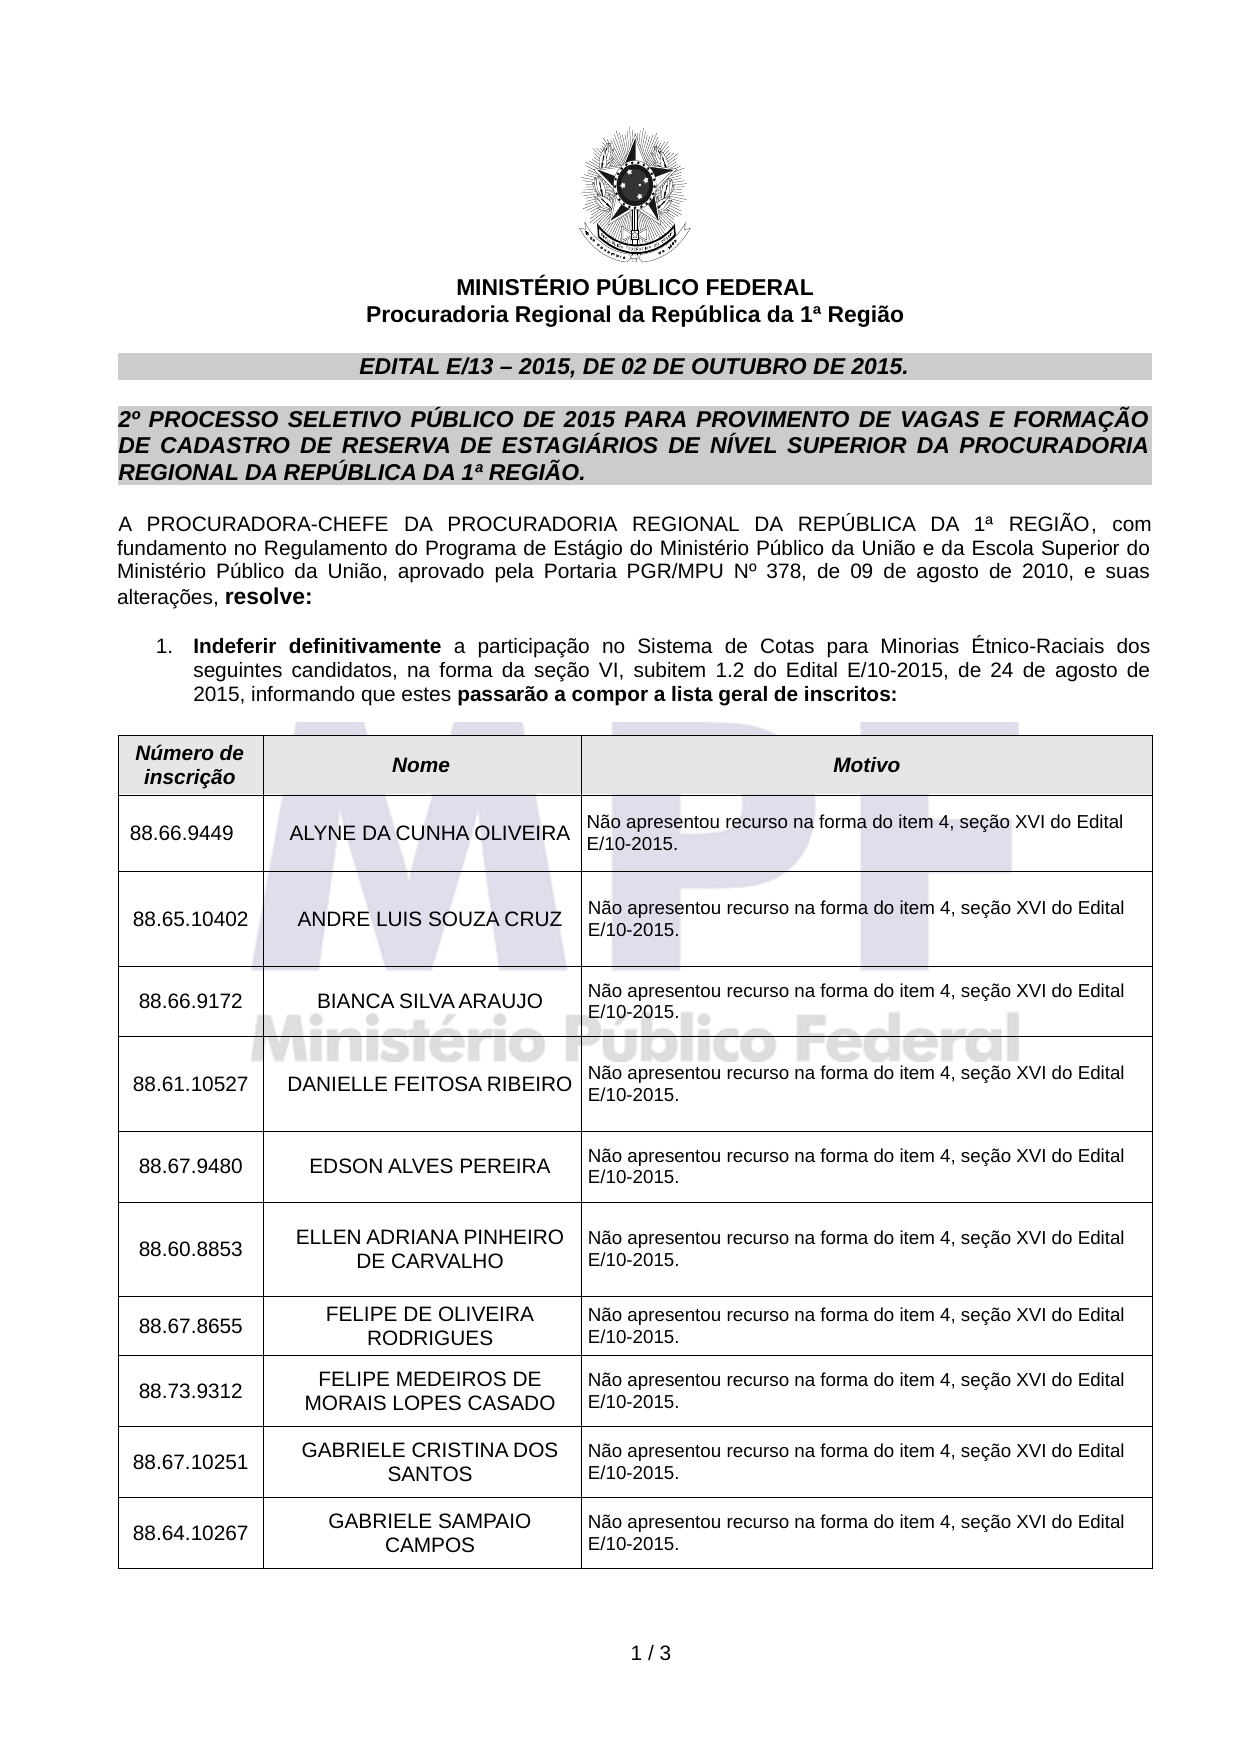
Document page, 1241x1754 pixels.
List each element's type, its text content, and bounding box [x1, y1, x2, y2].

text EDITAL E/13 – 2015, DE 02 DE OUTUBRO DE 2015. [118, 353, 1152, 380]
table_cell Não apresentou recurso na forma do item 4, seção XVI do Edital E/10-2015. [582, 1297, 1152, 1355]
table_cell ALYNE DA CUNHA OLIVEIRA [264, 796, 581, 871]
table_cell Não apresentou recurso na forma do item 4, seção XVI do Edital E/10-2015. [582, 796, 1152, 871]
table_cell 88.73.9312 [119, 1356, 263, 1426]
table_cell FELIPE MEDEIROS DE MORAIS LOPES CASADO [264, 1356, 581, 1426]
table_cell FELIPE DE OLIVEIRA RODRIGUES [264, 1297, 581, 1355]
list Indeferir definitivamente a participação no Sistema de Cotas para Minorias Étnico-Raciais dos seguintes candidatos, na forma da seção VI, subitem 1.2 do Edital E/10-2015, de 24 de agosto de 2015, informando que estes passarão a compor a lista geral de inscritos: [156, 634, 1152, 706]
table_cell EDSON ALVES PEREIRA [264, 1132, 581, 1202]
text Procuradoria Regional da República da 1ª Região [118, 301, 1152, 327]
table_cell 88.66.9449 [119, 796, 263, 871]
table_cell BIANCA SILVA ARAUJO [264, 967, 581, 1036]
table_cell Não apresentou recurso na forma do item 4, seção XVI do Edital E/10-2015. [582, 1498, 1152, 1568]
table_cell 88.64.10267 [119, 1498, 263, 1568]
table_cell DANIELLE FEITOSA RIBEIRO [264, 1037, 581, 1131]
table_cell Não apresentou recurso na forma do item 4, seção XVI do Edital E/10-2015. [582, 1203, 1152, 1296]
picture [251, 722, 1019, 735]
table_cell Não apresentou recurso na forma do item 4, seção XVI do Edital E/10-2015. [582, 1037, 1152, 1131]
table_cell Não apresentou recurso na forma do item 4, seção XVI do Edital E/10-2015. [582, 872, 1152, 966]
text A PROCURADORA-CHEFE DA PROCURADORIA REGIONAL DA REPÚBLICA DA 1ª REGIÃO, com fundamento no Regulamento do Programa de Estágio do Ministério Público da União e da Escola Superior do Ministério Público da União, aprovado pela Portaria PGR/MPU Nº 378, de 09 de agosto de 2010, e suas alterações, resolve: [117, 511, 1152, 610]
table_cell 88.60.8853 [119, 1203, 263, 1296]
table_cell 88.67.9480 [119, 1132, 263, 1202]
text MINISTÉRIO PÚBLICO FEDERAL [118, 274, 1152, 301]
table_cell Não apresentou recurso na forma do item 4, seção XVI do Edital E/10-2015. [582, 967, 1152, 1036]
table_header Nome [264, 736, 581, 794]
table_cell 88.67.10251 [119, 1427, 263, 1497]
table_cell ELLEN ADRIANA PINHEIRO DE CARVALHO [264, 1203, 581, 1296]
table_cell 88.61.10527 [119, 1037, 263, 1131]
text 2º PROCESSO SELETIVO PÚBLICO DE 2015 PARA PROVIMENTO DE VAGAS E FORMAÇÃO DE CADASTRO DE RESERVA DE ESTAGIÁRIOS DE NÍVEL SUPERIOR DA PROCURADORIA REGIONAL DA REPÚBLICA DA 1ª REGIÃO. [118, 406, 1152, 485]
table_cell Não apresentou recurso na forma do item 4, seção XVI do Edital E/10-2015. [582, 1427, 1152, 1497]
table_cell ANDRE LUIS SOUZA CRUZ [264, 872, 581, 966]
table_cell GABRIELE SAMPAIO CAMPOS [264, 1498, 581, 1568]
table_header Número de inscrição [119, 736, 263, 794]
table_cell GABRIELE CRISTINA DOS SANTOS [264, 1427, 581, 1497]
table_cell 88.65.10402 [119, 872, 263, 966]
table_cell Não apresentou recurso na forma do item 4, seção XVI do Edital E/10-2015. [582, 1132, 1152, 1202]
table_cell 88.66.9172 [119, 967, 263, 1036]
table_cell Não apresentou recurso na forma do item 4, seção XVI do Edital E/10-2015. [582, 1356, 1152, 1426]
table_cell 88.67.8655 [119, 1297, 263, 1355]
table_header Motivo [582, 736, 1152, 794]
